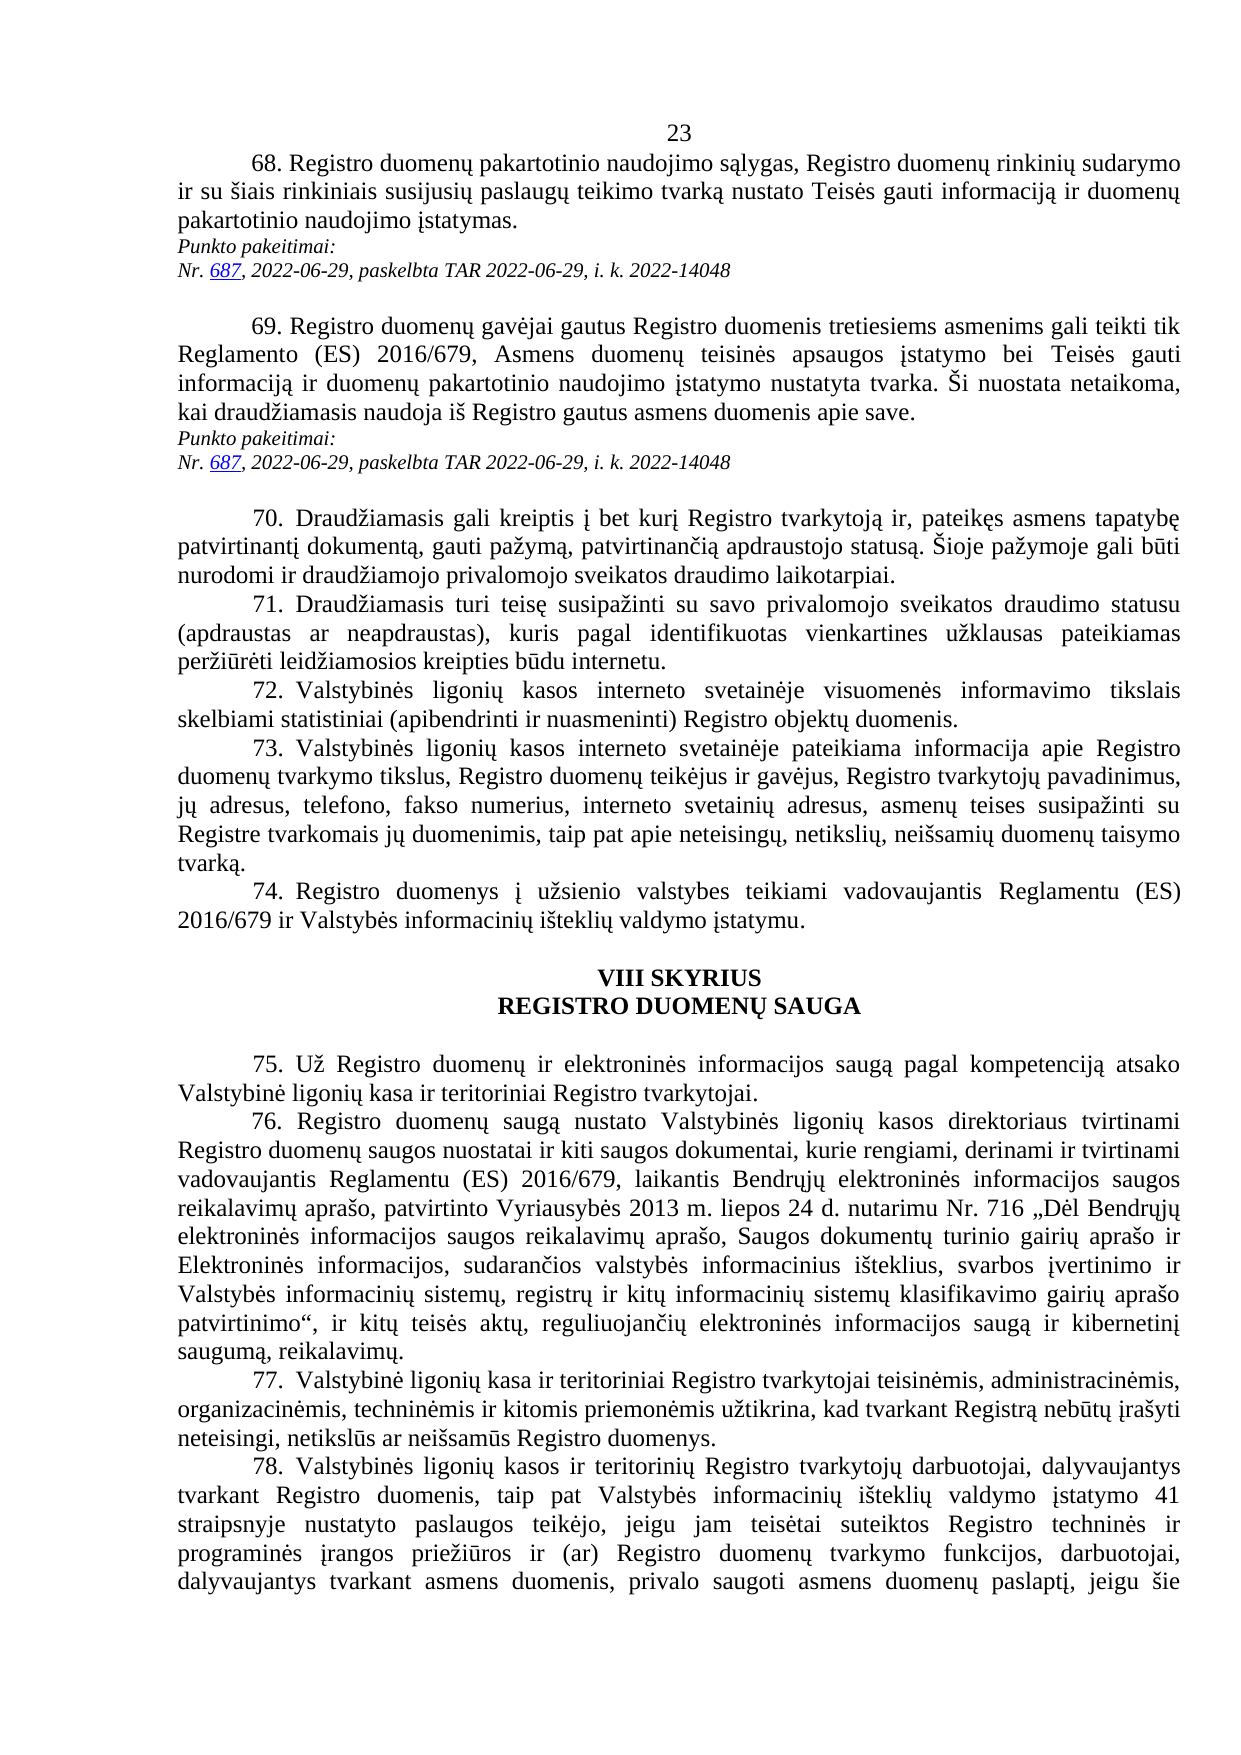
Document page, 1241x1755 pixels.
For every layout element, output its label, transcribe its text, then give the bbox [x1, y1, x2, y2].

text 69. Registro duomenų gavėjai gautus Registro duomenis tretiesiems asmenims gali teikti tik Reglamento (ES) 2016/679, Asmens duomenų teisinės apsaugos įstatymo bei Teisės gauti informaciją ir duomenų pakartotinio naudojimo įstatymo nustatyta tvarka. Ši nuostata netaikoma, kai draudžiamasis naudoja iš Registro gautus asmens duomenis apie save. [177, 311, 1181, 426]
text 73. Valstybinės ligonių kasos interneto svetainėje pateikiama informacija apie Registro duomenų tvarkymo tikslus, Registro duomenų teikėjus ir gavėjus, Registro tvarkytojų pavadinimus, jų adresus, telefono, fakso numerius, interneto svetainių adresus, asmenų teises susipažinti su Registre tvarkomais jų duomenimis, taip pat apie neteisingų, netikslių, neišsamių duomenų taisymo tvarką. [177, 733, 1181, 876]
text Nr. 687, 2022-06-29, paskelbta TAR 2022-06-29, i. k. 2022-14048 [177, 450, 1181, 474]
text 72. Valstybinės ligonių kasos interneto svetainėje visuomenės informavimo tikslais skelbiami statistiniai (apibendrinti ir nuasmeninti) Registro objektų duomenis. [177, 675, 1181, 733]
text 71. Draudžiamasis turi teisę susipažinti su savo privalomojo sveikatos draudimo statusu (apdraustas ar neapdraustas), kuris pagal identifikuotas vienkartines užklausas pateikiamas peržiūrėti leidžiamosios kreipties būdu internetu. [177, 589, 1181, 675]
text 70. Draudžiamasis gali kreiptis į bet kurį Registro tvarkytoją ir, pateikęs asmens tapatybę patvirtinantį dokumentą, gauti pažymą, patvirtinančią apdraustojo statusą. Šioje pažymoje gali būti nurodomi ir draudžiamojo privalomojo sveikatos draudimo laikotarpiai. [177, 503, 1181, 589]
text Punkto pakeitimai: [177, 426, 1181, 450]
text VIII SKYRIUS [177, 963, 1181, 991]
text Nr. 687, 2022-06-29, paskelbta TAR 2022-06-29, i. k. 2022-14048 [177, 258, 1181, 282]
text 77. Valstybinė ligonių kasa ir teritoriniai Registro tvarkytojai teisinėmis, administracinėmis, organizacinėmis, techninėmis ir kitomis priemonėmis užtikrina, kad tvarkant Registrą nebūtų įrašyti neteisingi, netikslūs ar neišsamūs Registro duomenys. [177, 1365, 1181, 1451]
text 75. Už Registro duomenų ir elektroninės informacijos saugą pagal kompetenciją atsako Valstybinė ligonių kasa ir teritoriniai Registro tvarkytojai. [177, 1049, 1181, 1106]
text Punkto pakeitimai: [177, 234, 1181, 258]
text 78. Valstybinės ligonių kasos ir teritorinių Registro tvarkytojų darbuotojai, dalyvaujantys tvarkant Registro duomenis, taip pat Valstybės informacinių išteklių valdymo įstatymo 41 straipsnyje nustatyto paslaugos teikėjo, jeigu jam teisėtai suteiktos Registro techninės ir programinės įrangos priežiūros ir (ar) Registro duomenų tvarkymo funkcijos, darbuotojai, dalyvaujantys tvarkant asmens duomenis, privalo saugoti asmens duomenų paslaptį, jeigu šie [177, 1451, 1181, 1595]
text REGISTRO DUOMENŲ SAUGA [177, 991, 1181, 1020]
text 76. Registro duomenų saugą nustato Valstybinės ligonių kasos direktoriaus tvirtinami Registro duomenų saugos nuostatai ir kiti saugos dokumentai, kurie rengiami, derinami ir tvirtinami vadovaujantis Reglamentu (ES) 2016/679, laikantis Bendrųjų elektroninės informacijos saugos reikalavimų aprašo, patvirtinto Vyriausybės 2013 m. liepos 24 d. nutarimu Nr. 716 „Dėl Bendrųjų elektroninės informacijos saugos reikalavimų aprašo, Saugos dokumentų turinio gairių aprašo ir Elektroninės informacijos, sudarančios valstybės informacinius išteklius, svarbos įvertinimo ir Valstybės informacinių sistemų, registrų ir kitų informacinių sistemų klasifikavimo gairių aprašo patvirtinimo“, ir kitų teisės aktų, reguliuojančių elektroninės informacijos saugą ir kibernetinį saugumą, reikalavimų. [177, 1106, 1181, 1365]
text 74. Registro duomenys į užsienio valstybes teikiami vadovaujantis Reglamentu (ES) 2016/679 ir Valstybės informacinių išteklių valdymo įstatymu. [177, 876, 1181, 934]
text 68. Registro duomenų pakartotinio naudojimo sąlygas, Registro duomenų rinkinių sudarymo ir su šiais rinkiniais susijusių paslaugų teikimo tvarką nustato Teisės gauti informaciją ir duomenų pakartotinio naudojimo įstatymas. [177, 148, 1181, 234]
